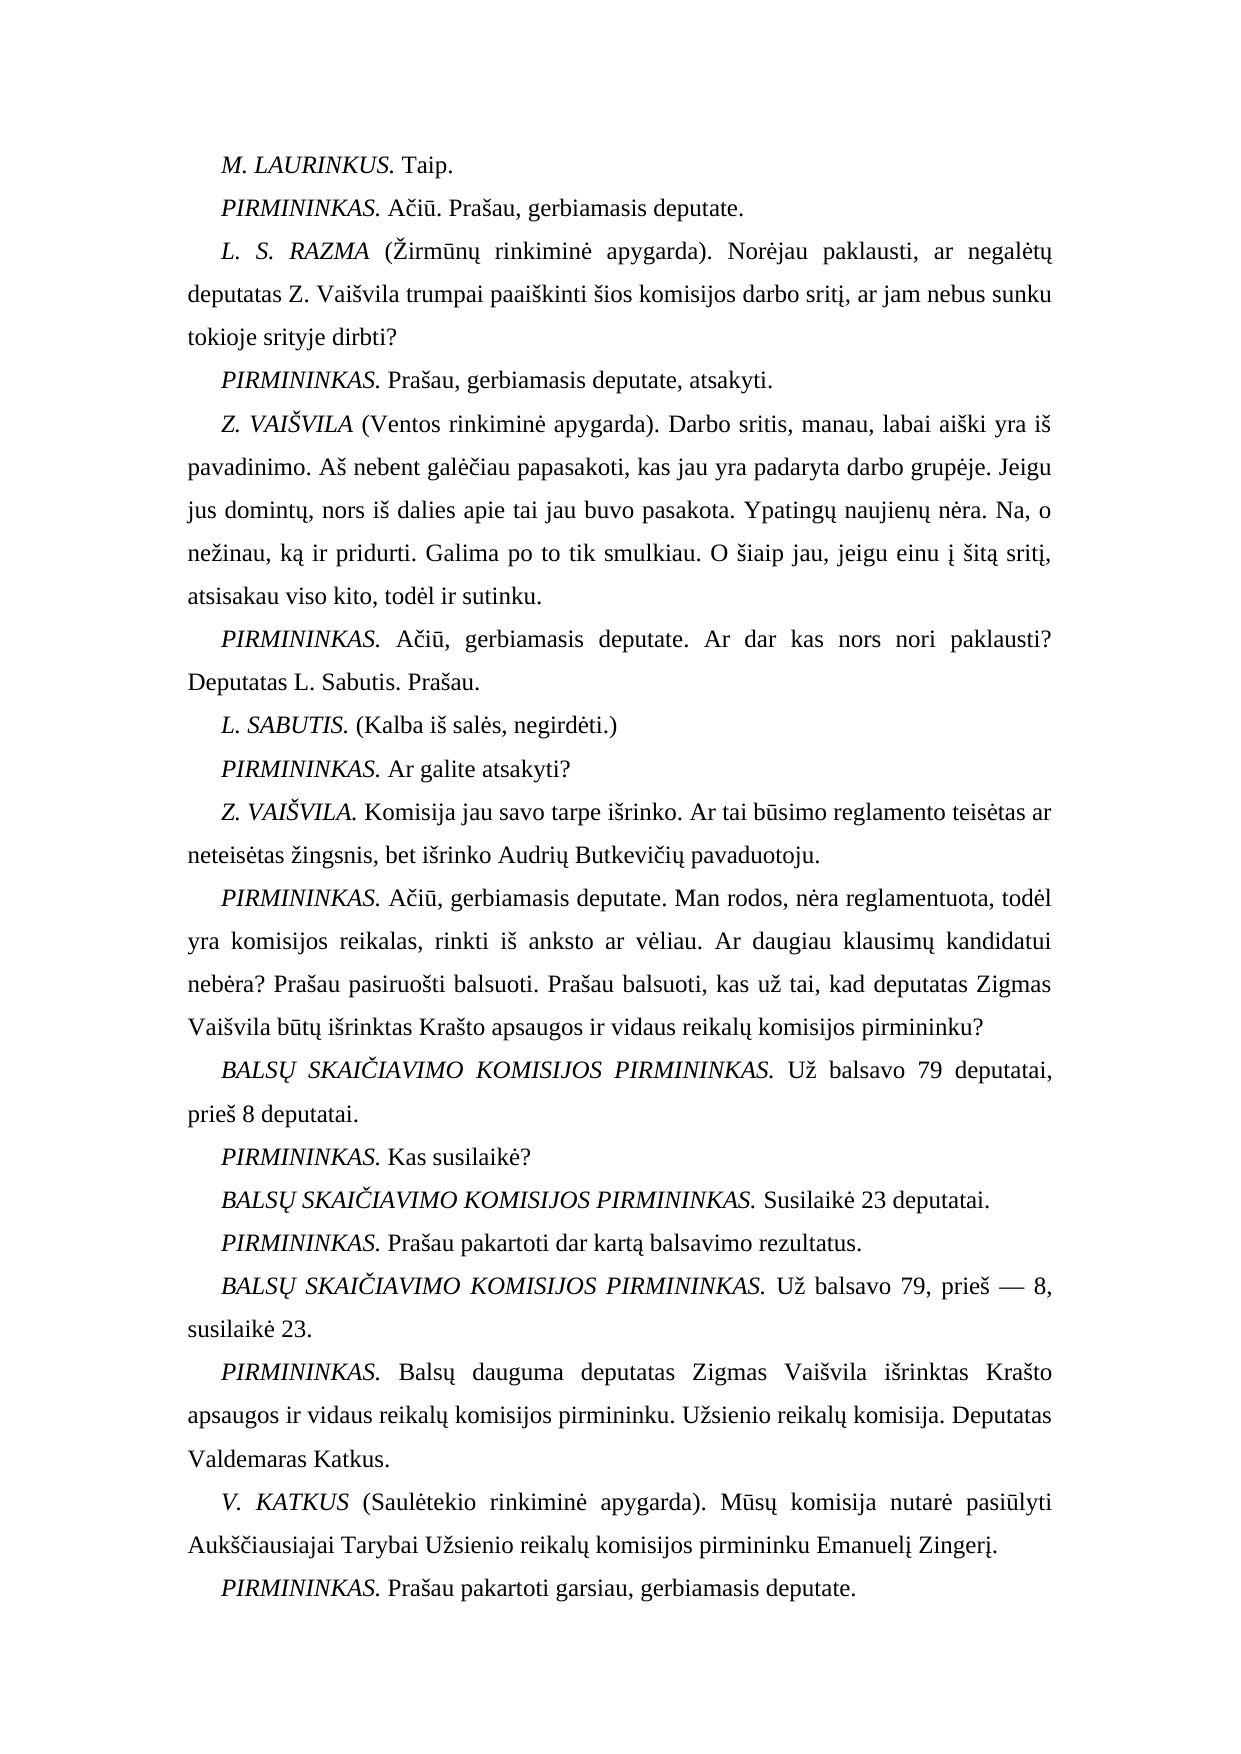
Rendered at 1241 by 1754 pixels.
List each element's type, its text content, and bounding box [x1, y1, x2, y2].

text Z. Vaišvila. Komisija jau savo tarpe išrinko. Ar tai būsimo reglamento teisėtas ar neteisėtas žingsnis, bet išrinko Audrių Butkevičių pavaduotoju. [187, 797, 1053, 869]
text L. S. Razma (Žirmūnų rinkiminė apygarda). Norėjau paklausti, ar negalėtų deputatas Z. Vaišvila trumpai paaiškinti šios komisijos darbo sritį, ar jam nebus sunku tokioje srityje dirbti? [187, 236, 1053, 351]
text Pirmininkas. Prašau, gerbiamasis deputate, atsakyti. [187, 366, 1053, 394]
text M. Laurinkus. Taip. [187, 150, 1053, 179]
text Pirmininkas. Kas susilaikė? [187, 1142, 1053, 1171]
text L. Sabutis. (Kalba iš salės, negirdėti.) [187, 711, 1053, 739]
text Pirmininkas. Ačiū. Prašau, gerbiamasis deputate. [187, 193, 1053, 222]
text V. Katkus (Saulėtekio rinkiminė apygarda). Mūsų komisija nutarė pasiūlyti Aukščiausiajai Tarybai Užsienio reikalų komisijos pirmininku Emanuelį Zingerį. [187, 1487, 1053, 1559]
text Pirmininkas. Ačiū, gerbiamasis deputate. Ar dar kas nors nori paklausti? Deputatas L. Sabutis. Prašau. [187, 624, 1053, 696]
text Z. Vaišvila (Ventos rinkiminė apygarda). Darbo sritis, manau, labai aiški yra iš pavadinimo. Aš nebent galėčiau papasakoti, kas jau yra padaryta darbo grupėje. Jeigu jus domintų, nors iš dalies apie tai jau buvo pasakota. Ypatingų naujienų nėra. Na, o nežinau, ką ir pridurti. Galima po to tik smulkiau. O šiaip jau, jeigu einu į šitą sritį, atsisakau viso kito, todėl ir sutinku. [187, 409, 1053, 610]
text Pirmininkas. Prašau pakartoti dar kartą balsavimo rezultatus. [187, 1228, 1053, 1257]
text Pirmininkas. Prašau pakartoti garsiau, gerbiamasis deputate. [187, 1573, 1053, 1602]
text Pirmininkas. Balsų dauguma deputatas Zigmas Vaišvila išrinktas Krašto apsaugos ir vidaus reikalų komisijos pirmininku. Užsienio reikalų komisija. Deputatas Valdemaras Katkus. [187, 1357, 1053, 1472]
text Pirmininkas. Ačiū, gerbiamasis deputate. Man rodos, nėra reglamentuota, todėl yra komisijos reikalas, rinkti iš anksto ar vėliau. Ar daugiau klausimų kandidatui nebėra? Prašau pasiruošti balsuoti. Prašau balsuoti, kas už tai, kad deputatas Zigmas Vaišvila būtų išrinktas Krašto apsaugos ir vidaus reikalų komisijos pirmininku? [187, 883, 1053, 1041]
text Balsų skaičiavimo komisijos pirmininkas. Už balsavo 79 deputatai, prieš 8 deputatai. [187, 1056, 1053, 1127]
text Balsų skaičiavimo komisijos pirmininkas. Susilaikė 23 deputatai. [187, 1185, 1053, 1214]
text Pirmininkas. Ar galite atsakyti? [187, 754, 1053, 782]
text Balsų skaičiavimo komisijos PIRMININKAS. Už balsavo 79, prieš — 8, susilaikė 23. [187, 1271, 1053, 1343]
